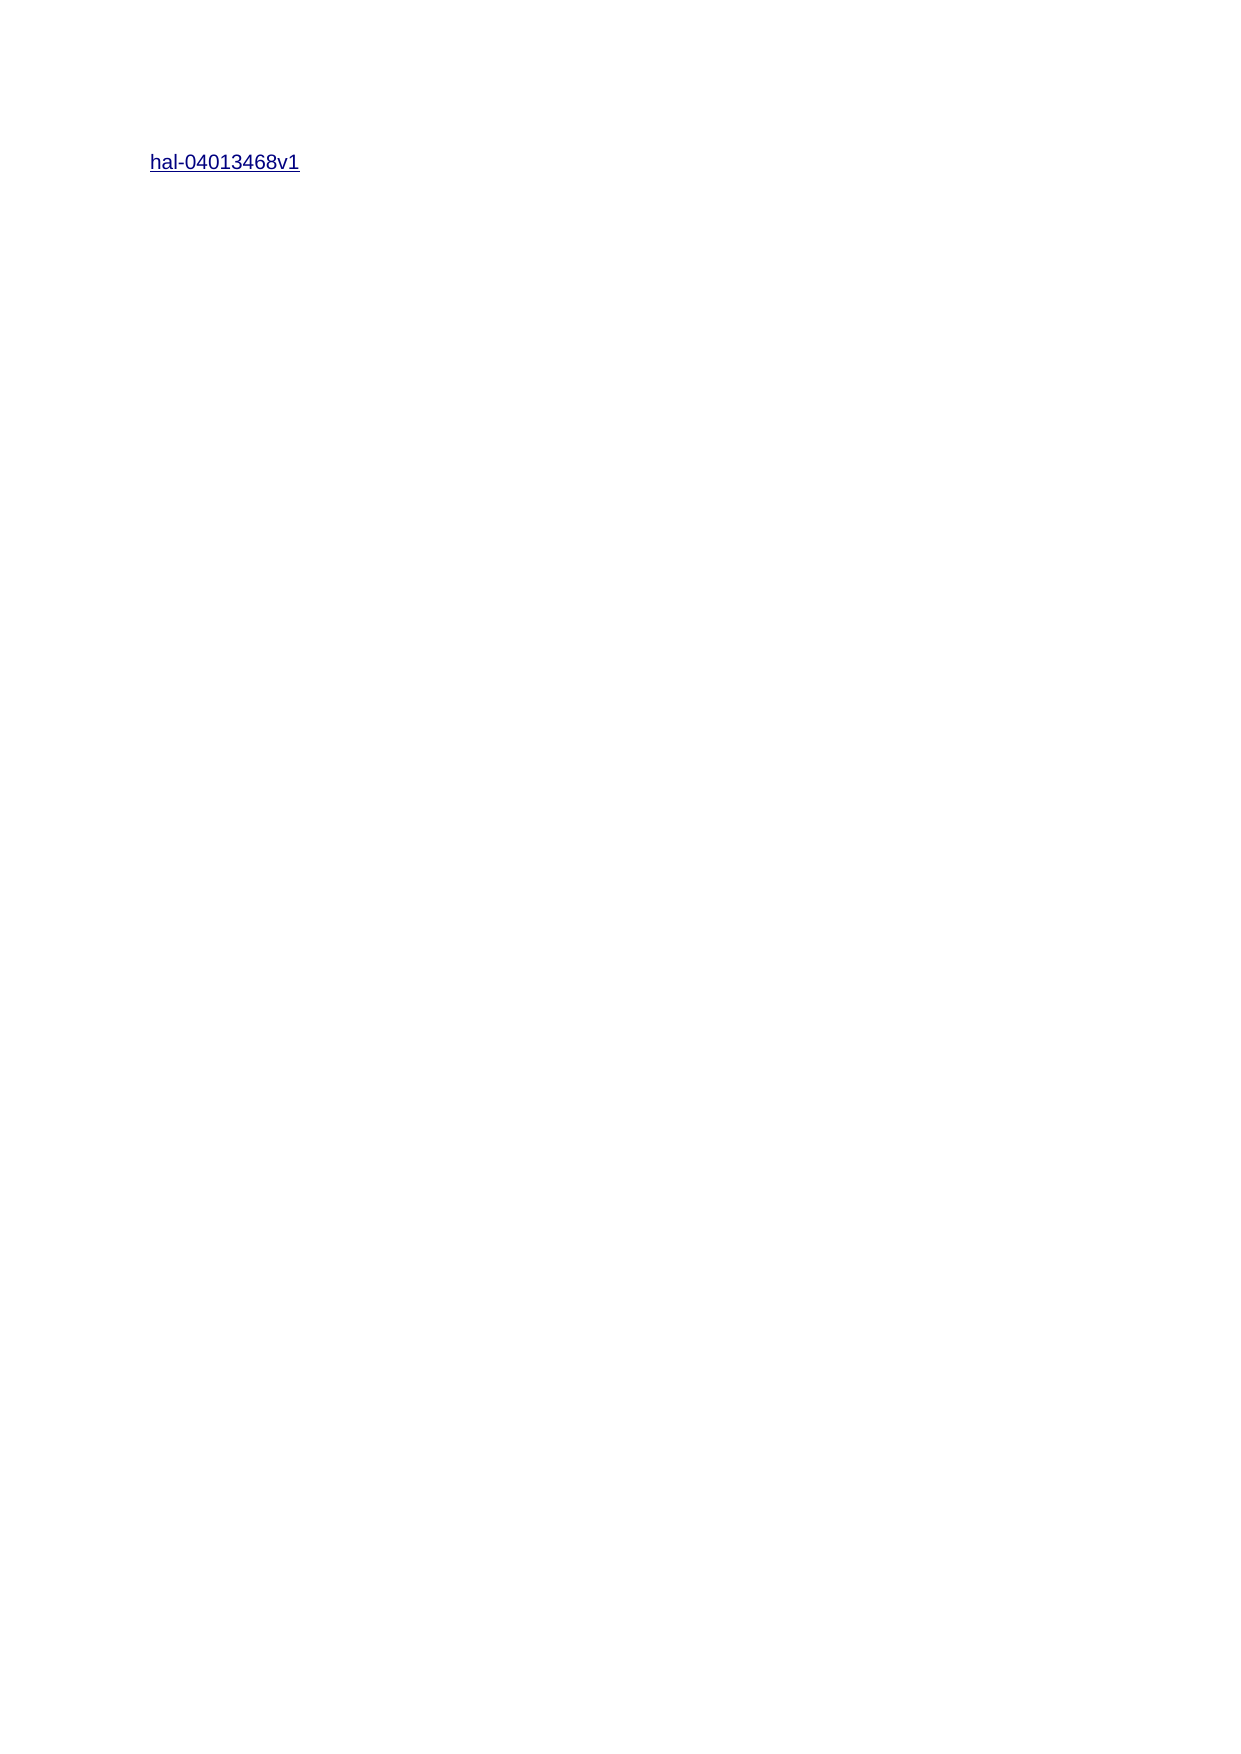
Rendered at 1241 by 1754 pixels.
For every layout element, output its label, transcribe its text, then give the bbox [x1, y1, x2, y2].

table_header hal-04013468v1 [150, 150, 1090, 174]
